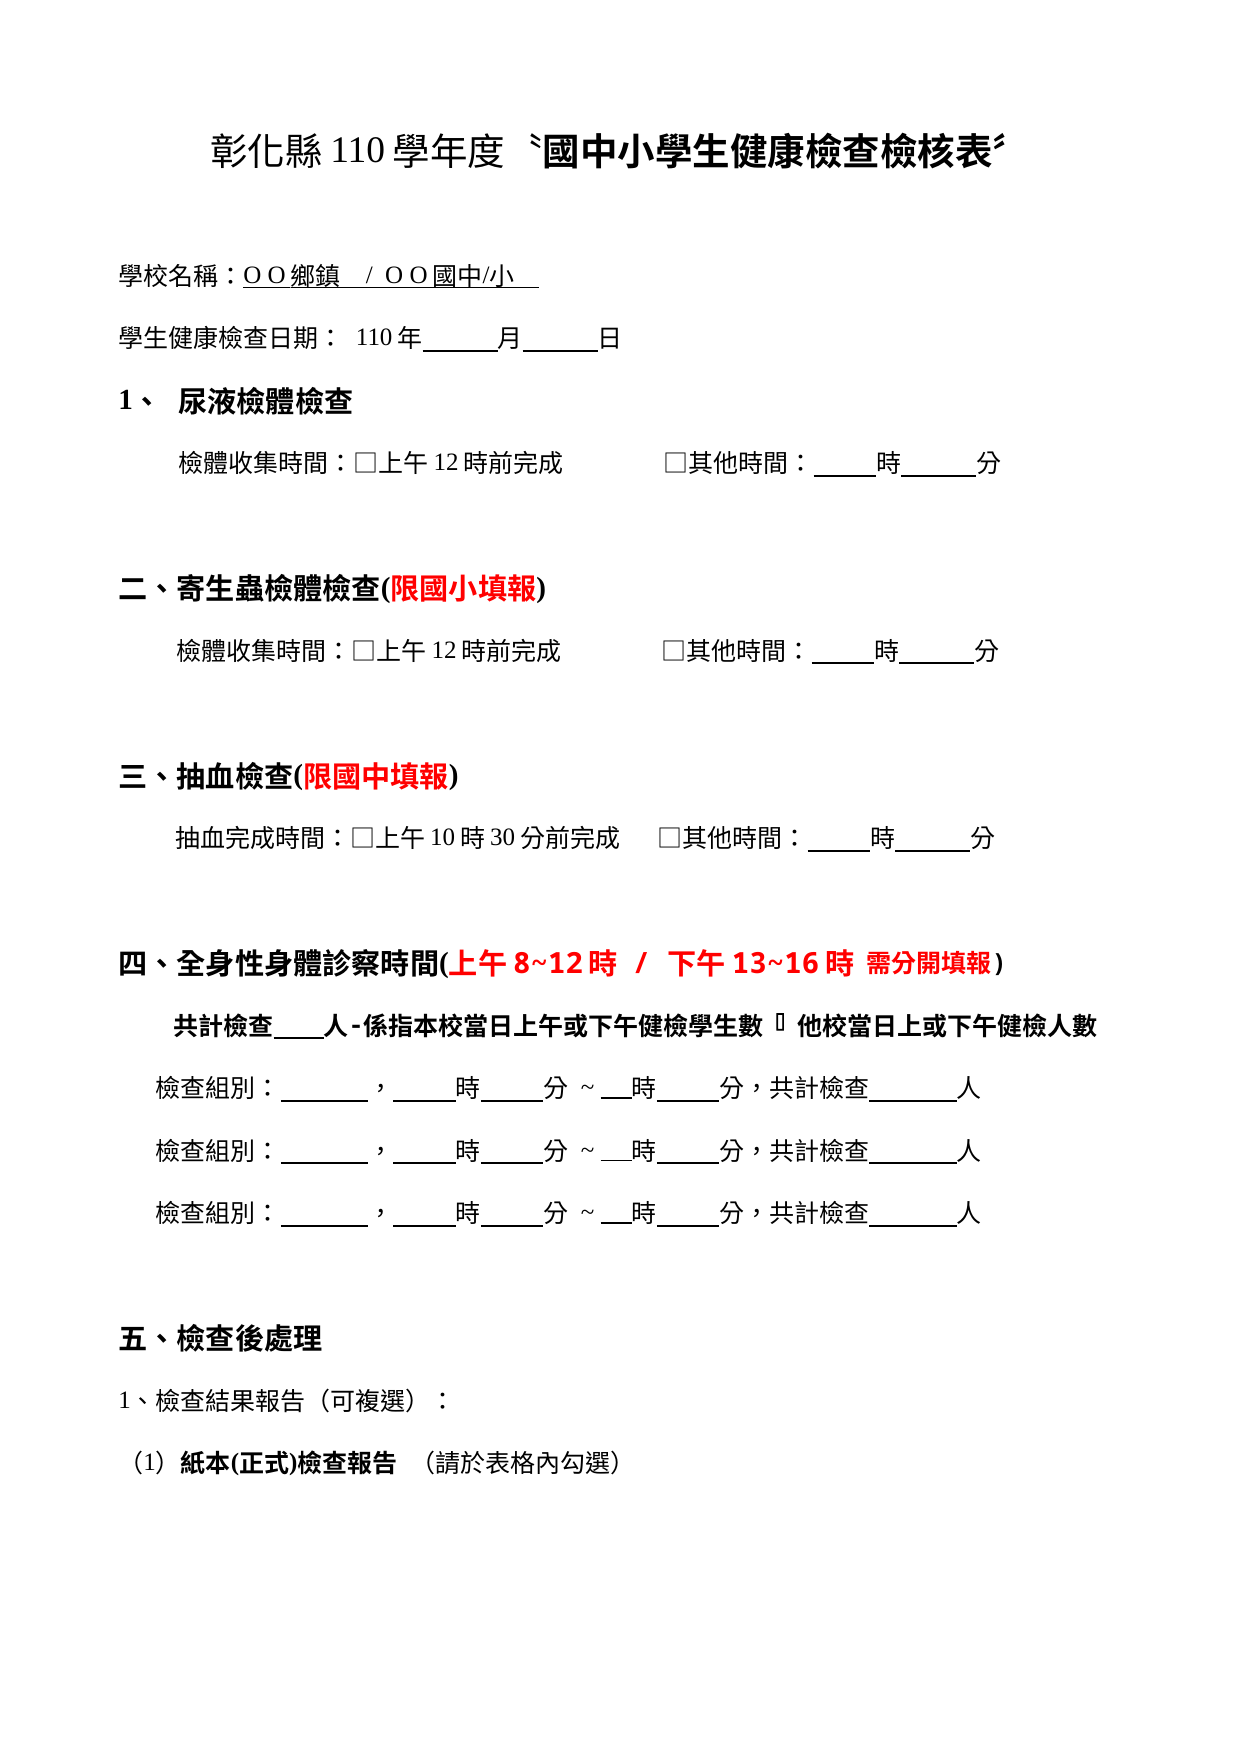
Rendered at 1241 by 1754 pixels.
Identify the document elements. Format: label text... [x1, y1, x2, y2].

text 二、寄生蟲檢體檢查(限國小填報) [118, 545, 1122, 608]
text 抽血完成時間：□上午10時30分前完成 □其他時間： 時 分 [118, 795, 1122, 858]
text 學校名稱：O O鄉鎮 / O O國中/小 [118, 233, 1122, 295]
text 檢體收集時間：□上午12時前完成 □其他時間： 時 分 [178, 420, 1122, 483]
text 檢查組別： ， 時 分 ~ 時 分，共計檢查 人 [156, 1170, 1122, 1233]
text （1）紙本(正式)檢查報告 （請於表格內勾選） [118, 1420, 1122, 1483]
text 四、全身性身體診察時間(上午8~12時 / 下午13~16時 需分開填報) [118, 920, 1122, 983]
list 尿液檢體檢查 [118, 358, 1122, 420]
text 1、檢查結果報告（可複選）： [118, 1358, 1122, 1420]
text 共計檢查 人-係指本校當日上午或下午健檢學生數  他校當日上或下午健檢人數 [173, 983, 1122, 1045]
text 學生健康檢查日期： 110年 月 日 [118, 295, 1122, 358]
text 五、檢查後處理 [118, 1295, 1122, 1358]
text 檢體收集時間：□上午12時前完成 □其他時間： 時 分 [118, 608, 1122, 670]
text 檢查組別： ， 時 分 ~ 時 分，共計檢查 人 [156, 1108, 1122, 1170]
text 彰化縣110學年度〝國中小學生健康檢查檢核表〞 [118, 108, 1122, 170]
text 檢查組別： ， 時 分 ~ 時 分，共計檢查 人 [156, 1045, 1122, 1108]
text 三、抽血檢查(限國中填報) [118, 733, 1122, 795]
